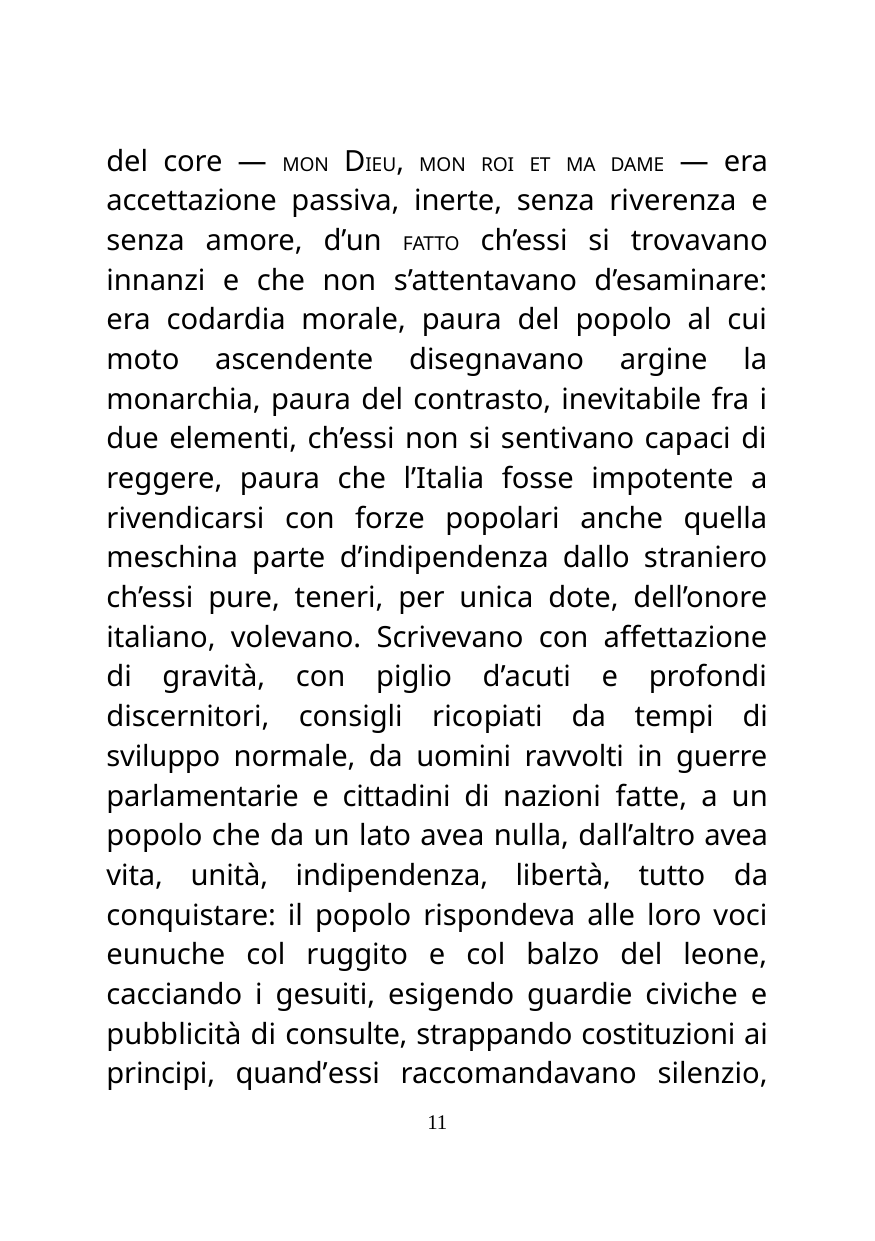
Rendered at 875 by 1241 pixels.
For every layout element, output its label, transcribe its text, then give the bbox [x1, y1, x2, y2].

text del core — mon Dieu, mon roi et ma dame — era accettazione passiva, inerte, senza riverenza e senza amore, d’un fatto ch’essi si trovavano innanzi e che non s’attentavano d’esaminare: era codardia morale, paura del popolo al cui moto ascendente disegnavano argine la monarchia, paura del contrasto, inevitabile fra i due elementi, ch’essi non si sentivano capaci di reggere, paura che l’Italia fosse impotente a rivendicarsi con forze popolari anche quella meschina parte d’indipendenza dallo straniero ch’essi pure, teneri, per unica dote, dell’onore italiano, volevano. Scrivevano con affettazione di gravità, con piglio d’acuti e profondi discernitori, consigli ricopiati da tempi di sviluppo normale, da uomini ravvolti in guerre parlamentarie e cittadini di nazioni fatte, a un popolo che da un lato avea nulla, dall’altro avea vita, unità, indipendenza, libertà, tutto da conquistare: il popolo rispondeva alle loro voci eunuche col ruggito e col balzo del leone, cacciando i gesuiti, esigendo guardie civiche e pubblicità di consulte, strappando costituzioni ai principi, quand’essi raccomandavano silenzio, [106, 140, 768, 1092]
